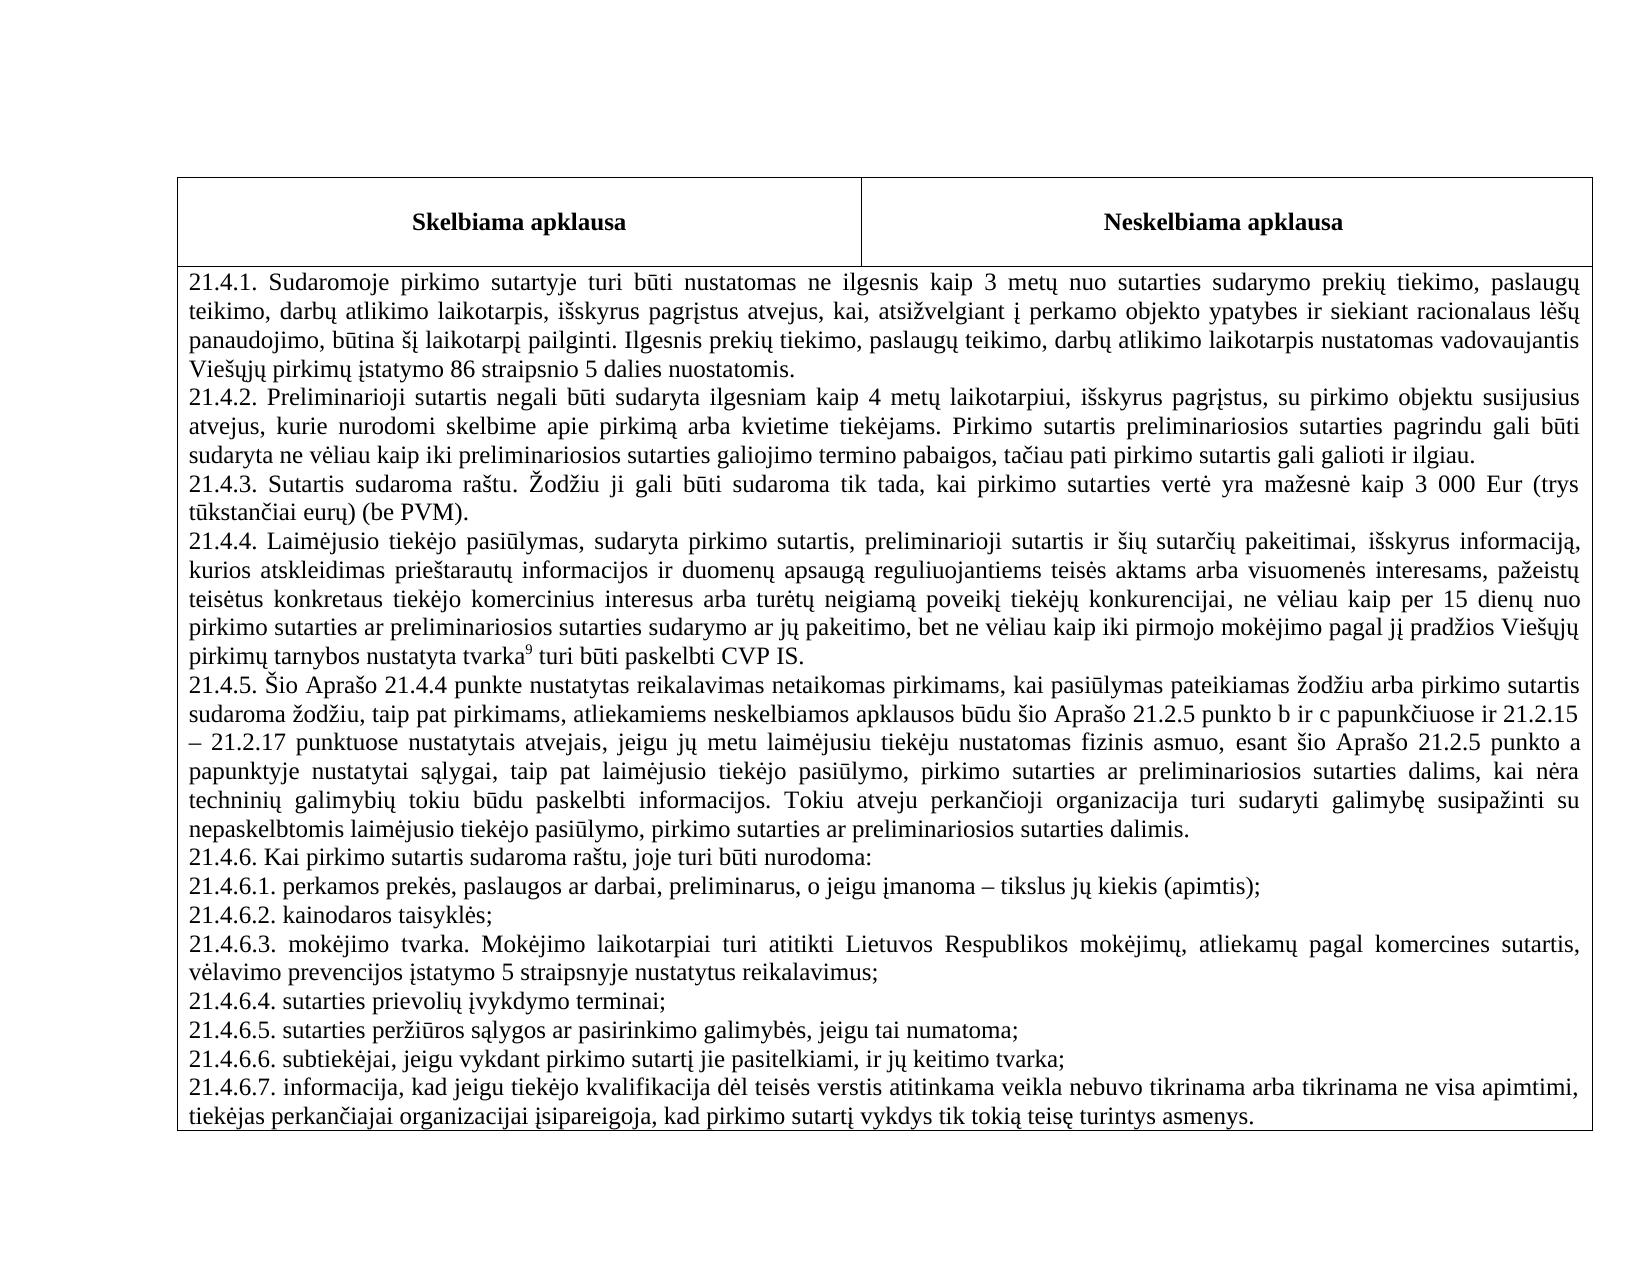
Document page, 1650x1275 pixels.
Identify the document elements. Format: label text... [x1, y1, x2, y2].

table_header Neskelbiama apklausa [862, 178, 1592, 266]
table_header Skelbiama apklausa [178, 178, 861, 266]
table_cell 21.4.1. Sudaromoje pirkimo sutartyje turi būti nustatomas ne ilgesnis kaip 3 metų nuo sutarties sudarymo prekių tiekimo, paslaugų teikimo, darbų atlikimo laikotarpis, išskyrus pagrįstus atvejus, kai, atsižvelgiant į perkamo objekto ypatybes ir siekiant racionalaus lėšų panaudojimo, būtina šį laikotarpį pailginti. Ilgesnis prekių tiekimo, paslaugų teikimo, darbų atlikimo laikotarpis nustatomas vadovaujantis Viešųjų pirkimų įstatymo 86 straipsnio 5 dalies nuostatomis. 21.4.2. Preliminarioji sutartis negali būti sudaryta ilgesniam kaip 4 metų laikotarpiui, išskyrus pagrįstus, su pirkimo objektu susijusius atvejus, kurie nurodomi skelbime apie pirkimą arba kvietime tiekėjams. Pirkimo sutartis preliminariosios sutarties pagrindu gali būti sudaryta ne vėliau kaip iki preliminariosios sutarties galiojimo termino pabaigos, tačiau pati pirkimo sutartis gali galioti ir ilgiau. 21.4.3. Sutartis sudaroma raštu. Žodžiu ji gali būti sudaroma tik tada, kai pirkimo sutarties vertė yra mažesnė kaip 3 000 Eur (trys tūkstančiai eurų) (be PVM). 21.4.4. Laimėjusio tiekėjo pasiūlymas, sudaryta pirkimo sutartis, preliminarioji sutartis ir šių sutarčių pakeitimai, išskyrus informaciją, kurios atskleidimas prieštarautų informacijos ir duomenų apsaugą reguliuojantiems teisės aktams arba visuomenės interesams, pažeistų teisėtus konkretaus tiekėjo komercinius interesus arba turėtų neigiamą poveikį tiekėjų konkurencijai, ne vėliau kaip per 15 dienų nuo pirkimo sutarties ar preliminariosios sutarties sudarymo ar jų pakeitimo, bet ne vėliau kaip iki pirmojo mokėjimo pagal jį pradžios Viešųjų pirkimų tarnybos nustatyta tvarka turi būti paskelbti CVP IS. 21.4.5. Šio Aprašo 21.4.4 punkte nustatytas reikalavimas netaikomas pirkimams, kai pasiūlymas pateikiamas žodžiu arba pirkimo sutartis sudaroma žodžiu, taip pat pirkimams, atliekamiems neskelbiamos apklausos būdu šio Aprašo 21.2.5 punkto b ir c papunkčiuose ir 21.2.15 – 21.2.17 punktuose nustatytais atvejais, jeigu jų metu laimėjusiu tiekėju nustatomas fizinis asmuo, esant šio Aprašo 21.2.5 punkto a papunktyje nustatytai sąlygai, taip pat laimėjusio tiekėjo pasiūlymo, pirkimo sutarties ar preliminariosios sutarties dalims, kai nėra techninių galimybių tokiu būdu paskelbti informacijos. Tokiu atveju perkančioji organizacija turi sudaryti galimybę susipažinti su nepaskelbtomis laimėjusio tiekėjo pasiūlymo, pirkimo sutarties ar preliminariosios sutarties dalimis. 21.4.6. Kai pirkimo sutartis sudaroma raštu, joje turi būti nurodoma: 21.4.6.1. perkamos prekės, paslaugos ar darbai, preliminarus, o jeigu įmanoma – tikslus jų kiekis (apimtis); 21.4.6.2. kainodaros taisyklės; 21.4.6.3. mokėjimo tvarka. Mokėjimo laikotarpiai turi atitikti Lietuvos Respublikos mokėjimų, atliekamų pagal komercines sutartis, vėlavimo prevencijos įstatymo 5 straipsnyje nustatytus reikalavimus; 21.4.6.4. sutarties prievolių įvykdymo terminai; 21.4.6.5. sutarties peržiūros sąlygos ar pasirinkimo galimybės, jeigu tai numatoma; 21.4.6.6. subtiekėjai, jeigu vykdant pirkimo sutartį jie pasitelkiami, ir jų keitimo tvarka; 21.4.6.7. informacija, kad jeigu tiekėjo kvalifikacija dėl teisės verstis atitinkama veikla nebuvo tikrinama arba tikrinama ne visa apimtimi, tiekėjas perkančiajai organizacijai įsipareigoja, kad pirkimo sutartį vykdys tik tokią teisę turintys asmenys. [178, 267, 1592, 1130]
